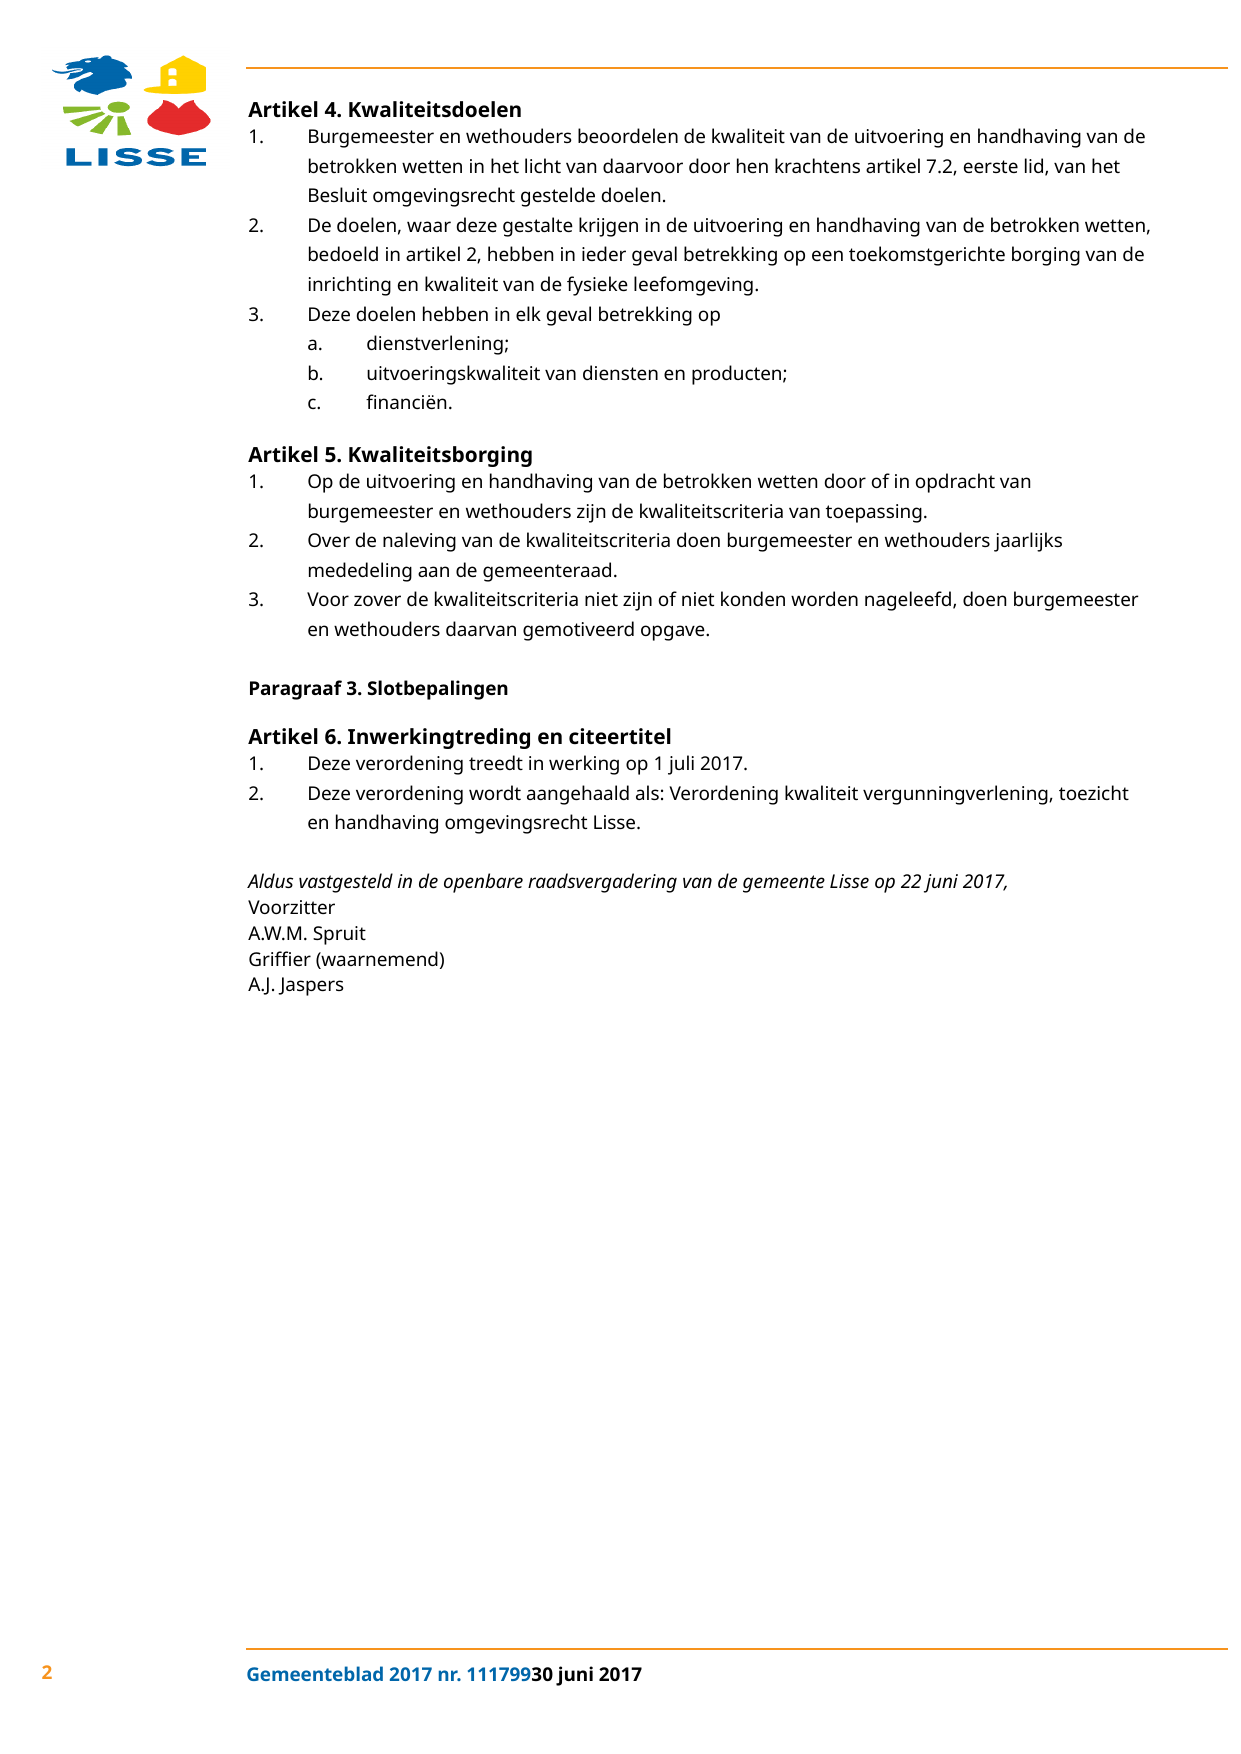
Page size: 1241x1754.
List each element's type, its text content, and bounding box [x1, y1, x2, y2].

text A.J. Jaspers [248, 972, 1152, 997]
list Deze verordening wordt aangehaald als: Verordening kwaliteit vergunningverlening, toezicht en handhaving omgevingsrecht Lisse. [248, 780, 1152, 835]
picture [41, 47, 231, 172]
text A.W.M. Spruit [248, 920, 1152, 946]
list Deze doelen hebben in elk geval betrekking op [248, 301, 1152, 326]
list uitvoeringskwaliteit van diensten en producten; [307, 360, 1152, 386]
list Burgemeester en wethouders beoordelen de kwaliteit van de uitvoering en handhaving van de betrokken wetten in het licht van daarvoor door hen krachtens artikel 7.2, eerste lid, van het Besluit omgevingsrecht gestelde doelen. [248, 123, 1152, 208]
list De doelen, waar deze gestalte krijgen in de uitvoering en handhaving van de betrokken wetten, bedoeld in artikel 2, hebben in ieder geval betrekking op een toekomstgerichte borging van de inrichting en kwaliteit van de fysieke leefomgeving. [248, 212, 1152, 297]
text Aldus vastgesteld in de openbare raadsvergadering van de gemeente Lisse op 22 juni 2017, [248, 869, 1152, 894]
list Over de naleving van de kwaliteitscriteria doen burgemeester en wethouders jaarlijks mededeling aan de gemeenteraad. [248, 527, 1152, 583]
text Griffier (waarnemend) [248, 946, 1152, 972]
text Voorzitter [248, 894, 1152, 920]
list Voor zover de kwaliteitscriteria niet zijn of niet konden worden nageleefd, doen burgemeester en wethouders daarvan gemotiveerd opgave. [248, 587, 1152, 642]
list Deze verordening treedt in werking op 1 juli 2017. [248, 750, 1152, 776]
list financiën. [307, 389, 1152, 415]
text Artikel 5. Kwaliteitsborging [248, 440, 1152, 468]
text Paragraaf 3. Slotbepalingen [248, 675, 1152, 701]
text Artikel 4. Kwaliteitsdoelen [248, 95, 1152, 123]
text Artikel 6. Inwerkingtreding en citeertitel [248, 722, 1152, 750]
list dienstverlening; [307, 330, 1152, 356]
list Op de uitvoering en handhaving van de betrokken wetten door of in opdracht van burgemeester en wethouders zijn de kwaliteitscriteria van toepassing. [248, 468, 1152, 524]
